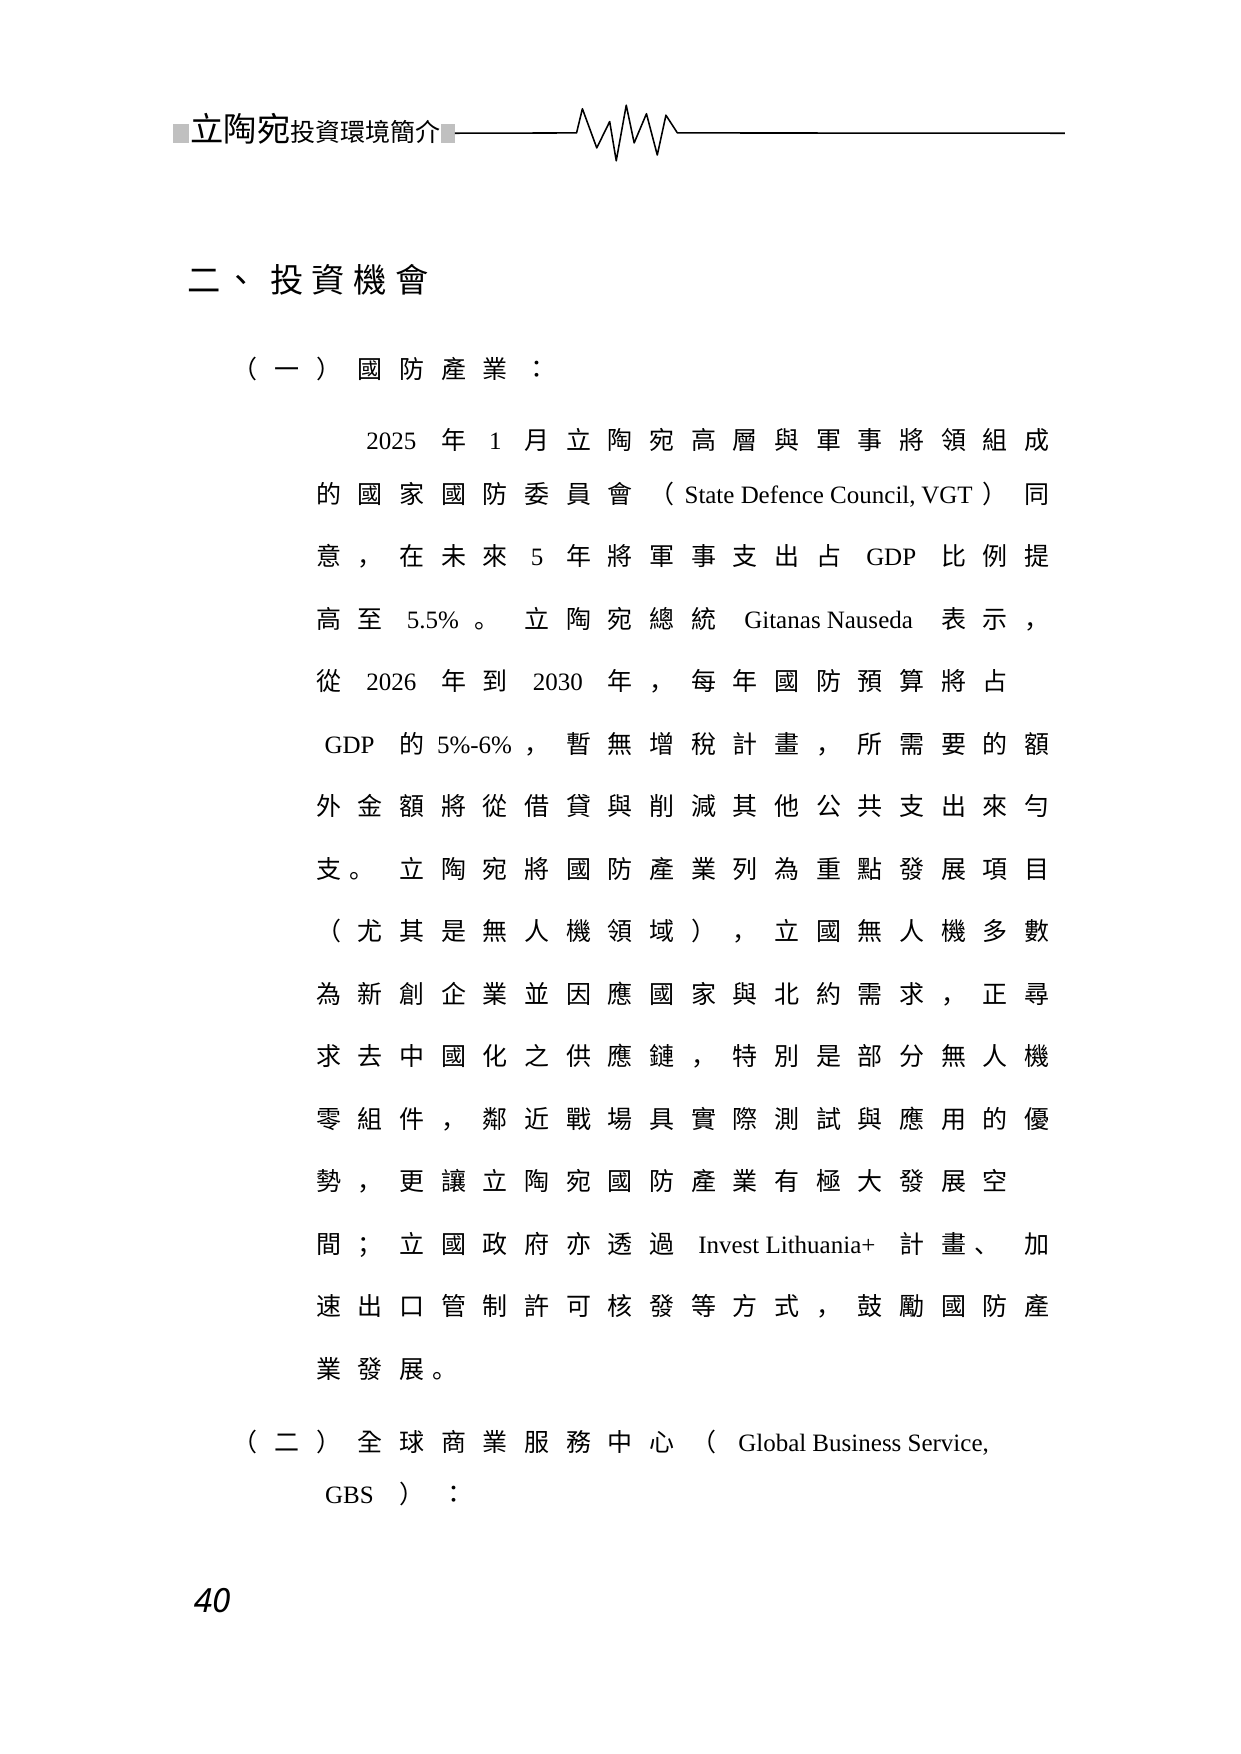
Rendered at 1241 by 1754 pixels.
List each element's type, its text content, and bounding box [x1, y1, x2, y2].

text 二、投資機會 [183, 236, 1058, 299]
text （一）國防產業： [207, 326, 1058, 388]
text （二）全球商業服務中心（Global Business Service, GBS）： [207, 1388, 1058, 1513]
text 2025年1月立陶宛高層與軍事將領組成的國家國防委員會（State Defence Council, VGT）同意，在未來5年將軍事支出占GDP比例提高至5.5%。立陶宛總統Gitanas Nauseda表示，從2026年到2030年，每年國防預算將占GDP的5%-6%，暫無增稅計畫，所需要的額外金額將從借貸與削減其他公共支出來勻支。立陶宛將國防產業列為重點發展項目（尤其是無人機領域），立國無人機多數為新創企業並因應國家與北約需求，正尋求去中國化之供應鏈，特別是部分無人機零組件，鄰近戰場具實際測試與應用的優勢，更讓立陶宛國防產業有極大發展空間；立國政府亦透過Invest Lithuania+計畫、加速出口管制許可核發等方式，鼓勵國防產業發展。 [281, 388, 1058, 1388]
